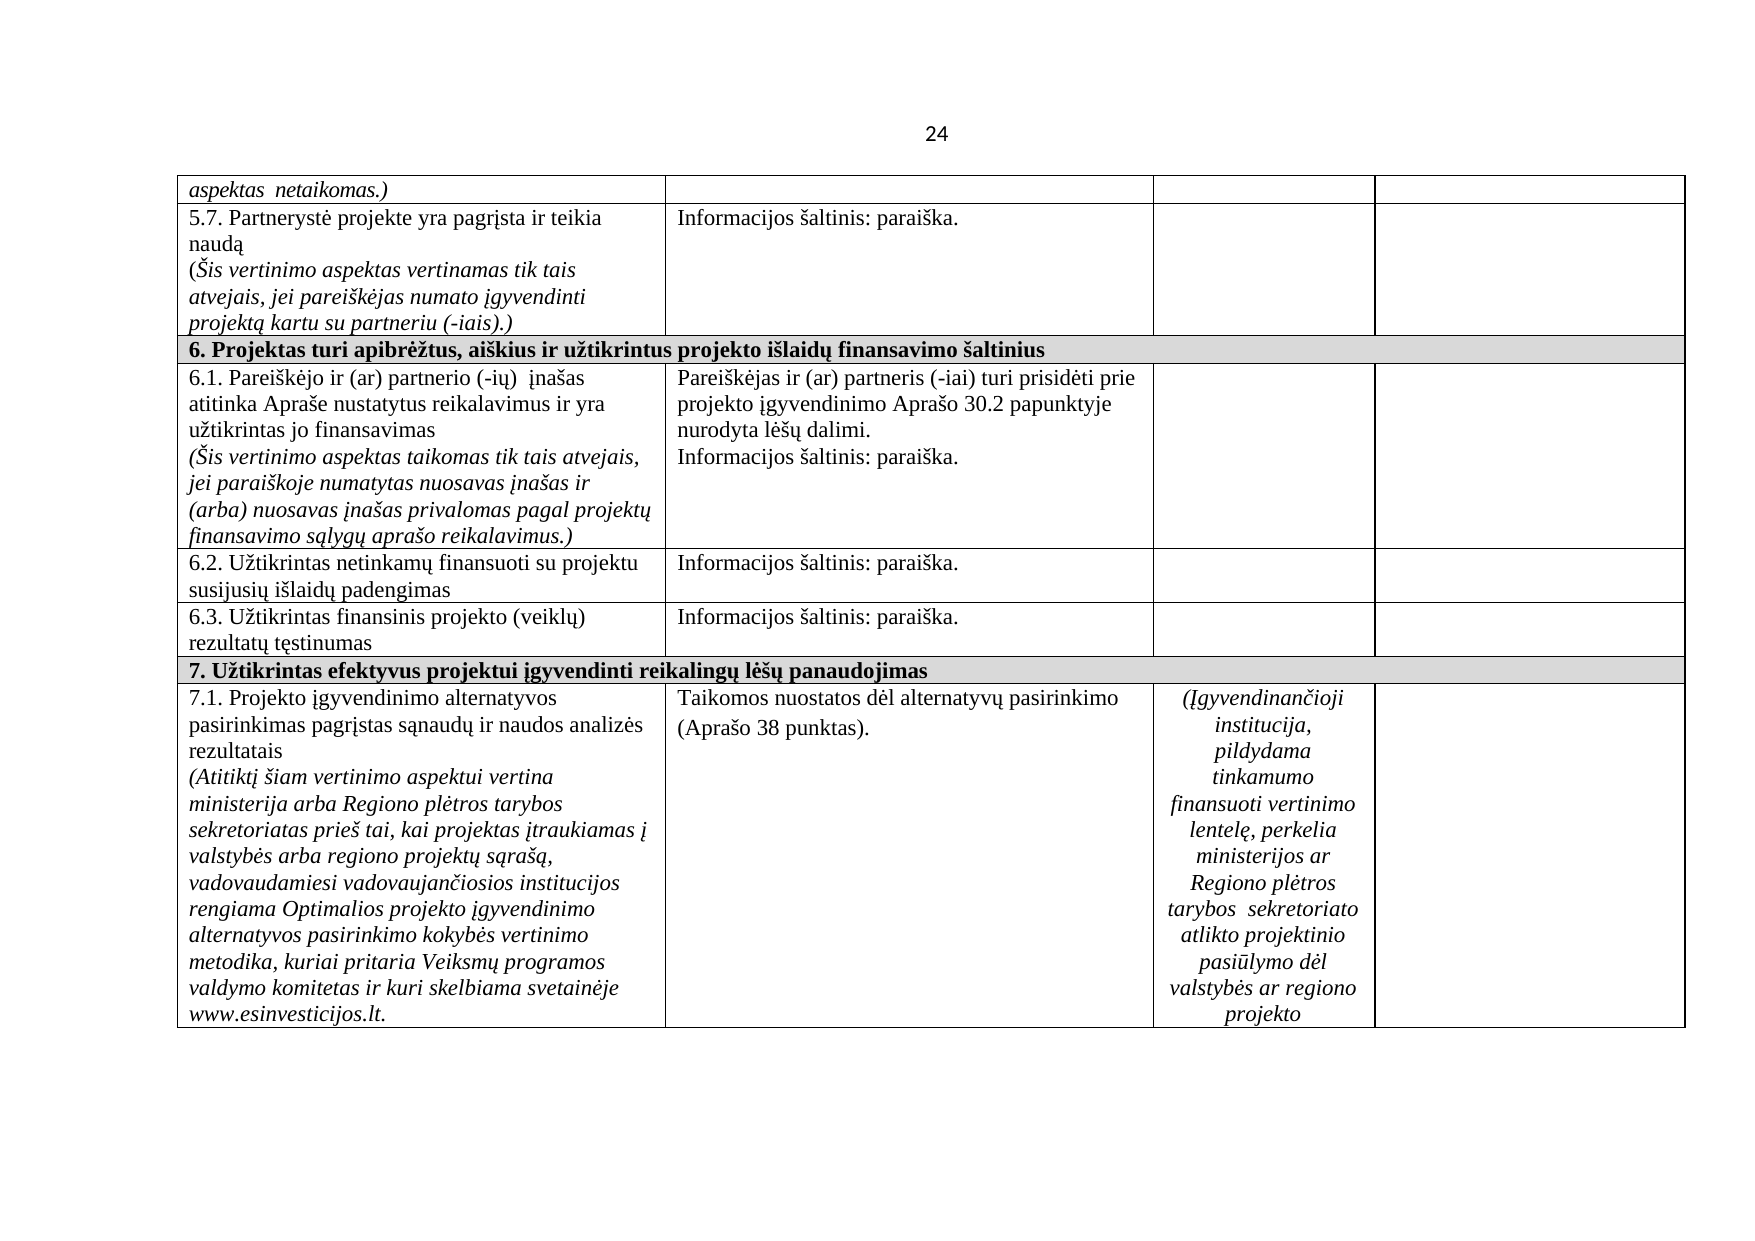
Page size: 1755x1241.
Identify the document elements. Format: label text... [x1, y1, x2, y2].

table_cell 6.2. Užtikrintas netinkamų finansuoti su projektu susijusių išlaidų padengimas [178, 549, 665, 602]
table_cell Pareiškėjas ir (ar) partneris (-iai) turi prisidėti prie projekto įgyvendinimo Aprašo 30.2 papunktyje nurodyta lėšų dalimi. Informacijos šaltinis: paraiška. [666, 364, 1153, 548]
table_cell Informacijos šaltinis: paraiška. [666, 603, 1153, 656]
table_cell [1376, 549, 1684, 602]
table_cell Informacijos šaltinis: paraiška. [666, 204, 1153, 335]
table_cell [1376, 684, 1684, 1027]
table_cell [1376, 364, 1684, 548]
table_cell 7. Užtikrintas efektyvus projektui įgyvendinti reikalingų lėšų panaudojimas [178, 657, 1684, 683]
table_cell [1154, 603, 1374, 656]
table_cell [1376, 603, 1684, 656]
table_cell Taikomos nuostatos dėl alternatyvų pasirinkimo (Aprašo 38 punktas). [666, 684, 1153, 1027]
table_cell 6. Projektas turi apibrėžtus, aiškius ir užtikrintus projekto išlaidų finansavimo šaltinius [178, 336, 1684, 363]
table_cell 6.1. Pareiškėjo ir (ar) partnerio (-ių) įnašas atitinka Apraše nustatytus reikalavimus ir yra užtikrintas jo finansavimas (Šis vertinimo aspektas taikomas tik tais atvejais, jei paraiškoje numatytas nuosavas įnašas ir (arba) nuosavas įnašas privalomas pagal projektų finansavimo sąlygų aprašo reikalavimus.) [178, 364, 665, 548]
table_cell [1376, 204, 1684, 335]
table_cell aspektas netaikomas.) [178, 176, 665, 203]
table_cell (Įgyvendinančioji institucija, pildydama tinkamumo finansuoti vertinimo lentelę, perkelia ministerijos ar Regiono plėtros tarybos sekretoriato atlikto projektinio pasiūlymo dėl valstybės ar regiono projekto [1154, 684, 1374, 1027]
table_cell 5.7. Partnerystė projekte yra pagrįsta ir teikia naudą (Šis vertinimo aspektas vertinamas tik tais atvejais, jei pareiškėjas numato įgyvendinti projektą kartu su partneriu (-iais).) [178, 204, 665, 335]
table_cell [1154, 176, 1374, 203]
table_cell [666, 176, 1153, 203]
table_cell Informacijos šaltinis: paraiška. [666, 549, 1153, 602]
table_cell [1154, 549, 1374, 602]
table_cell 7.1. Projekto įgyvendinimo alternatyvos pasirinkimas pagrįstas sąnaudų ir naudos analizės rezultatais (Atitiktį šiam vertinimo aspektui vertina ministerija arba Regiono plėtros tarybos sekretoriatas prieš tai, kai projektas įtraukiamas į valstybės arba regiono projektų sąrašą, vadovaudamiesi vadovaujančiosios institucijos rengiama Optimalios projekto įgyvendinimo alternatyvos pasirinkimo kokybės vertinimo metodika, kuriai pritaria Veiksmų programos valdymo komitetas ir kuri skelbiama svetainėje www.esinvesticijos.lt. [178, 684, 665, 1027]
table_cell [1154, 204, 1374, 335]
table_cell [1154, 364, 1374, 548]
table_cell [1376, 176, 1684, 203]
table_cell 6.3. Užtikrintas finansinis projekto (veiklų) rezultatų tęstinumas [178, 603, 665, 656]
